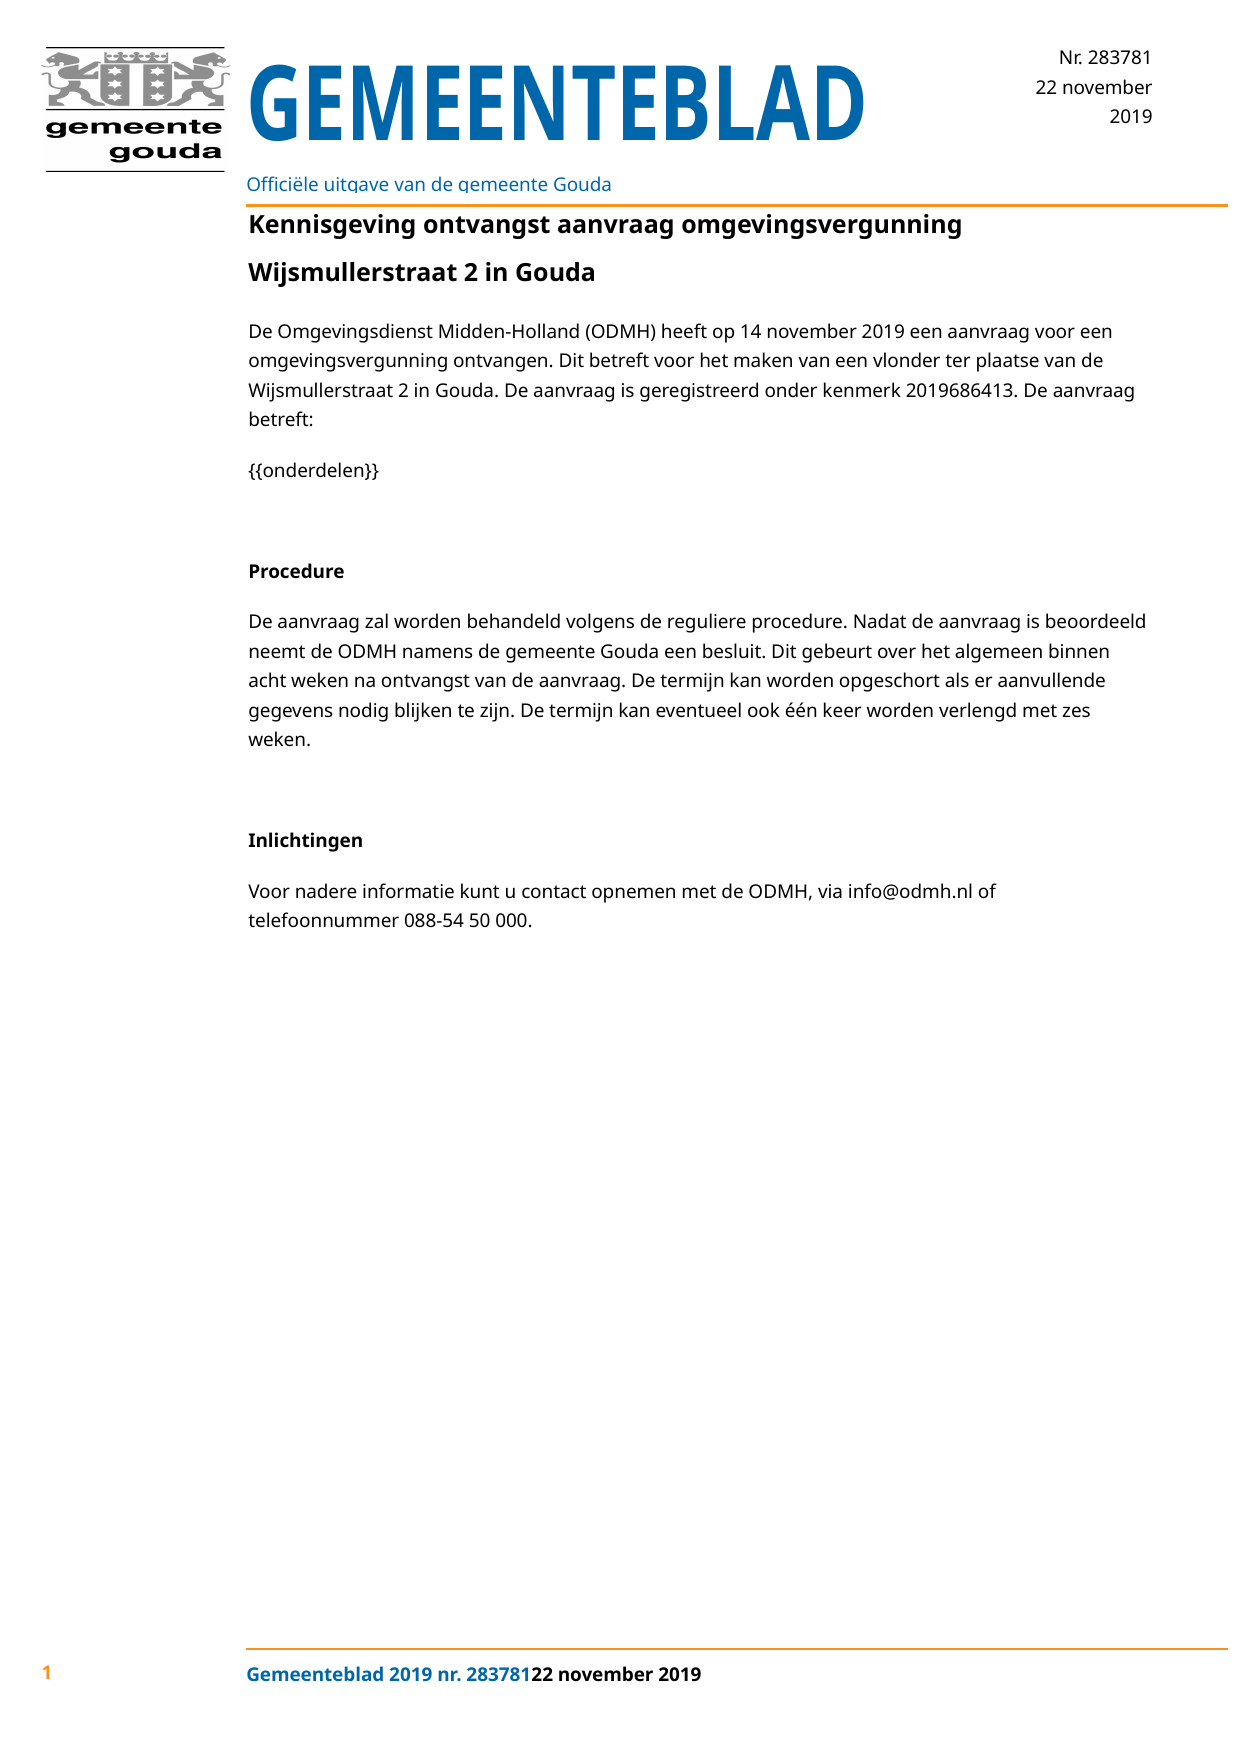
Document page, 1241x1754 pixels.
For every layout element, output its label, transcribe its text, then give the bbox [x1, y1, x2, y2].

text Inlichtingen [248, 827, 1152, 853]
text De Omgevingsdienst Midden-Holland (ODMH) heeft op 14 november 2019 een aanvraag voor een omgevingsvergunning ontvangen. Dit betreft voor het maken van een vlonder ter plaatse van de Wijsmullerstraat 2 in Gouda. De aanvraag is geregistreerd onder kenmerk 2019686413. De aanvraag betreft: [248, 318, 1152, 432]
text Voor nadere informatie kunt u contact opnemen met de ODMH, via info@odmh.nl of telefoonnummer 088-54 50 000. [248, 878, 1152, 933]
text Kennisgeving ontvangst aanvraag omgevingsvergunning Wijsmullerstraat 2 in Gouda [248, 207, 1152, 288]
text Procedure [248, 558, 1152, 584]
text De aanvraag zal worden behandeld volgens de reguliere procedure. Nadat de aanvraag is beoordeeld neemt de ODMH namens de gemeente Gouda een besluit. Dit gebeurt over het algemeen binnen acht weken na ontvangst van de aanvraag. De termijn kan worden opgeschort als er aanvullende gegevens nodig blijken te zijn. De termijn kan eventueel ook één keer worden verlengd met zes weken. [248, 608, 1152, 752]
text {{onderdelen}} [248, 457, 1152, 483]
picture [41, 47, 231, 172]
